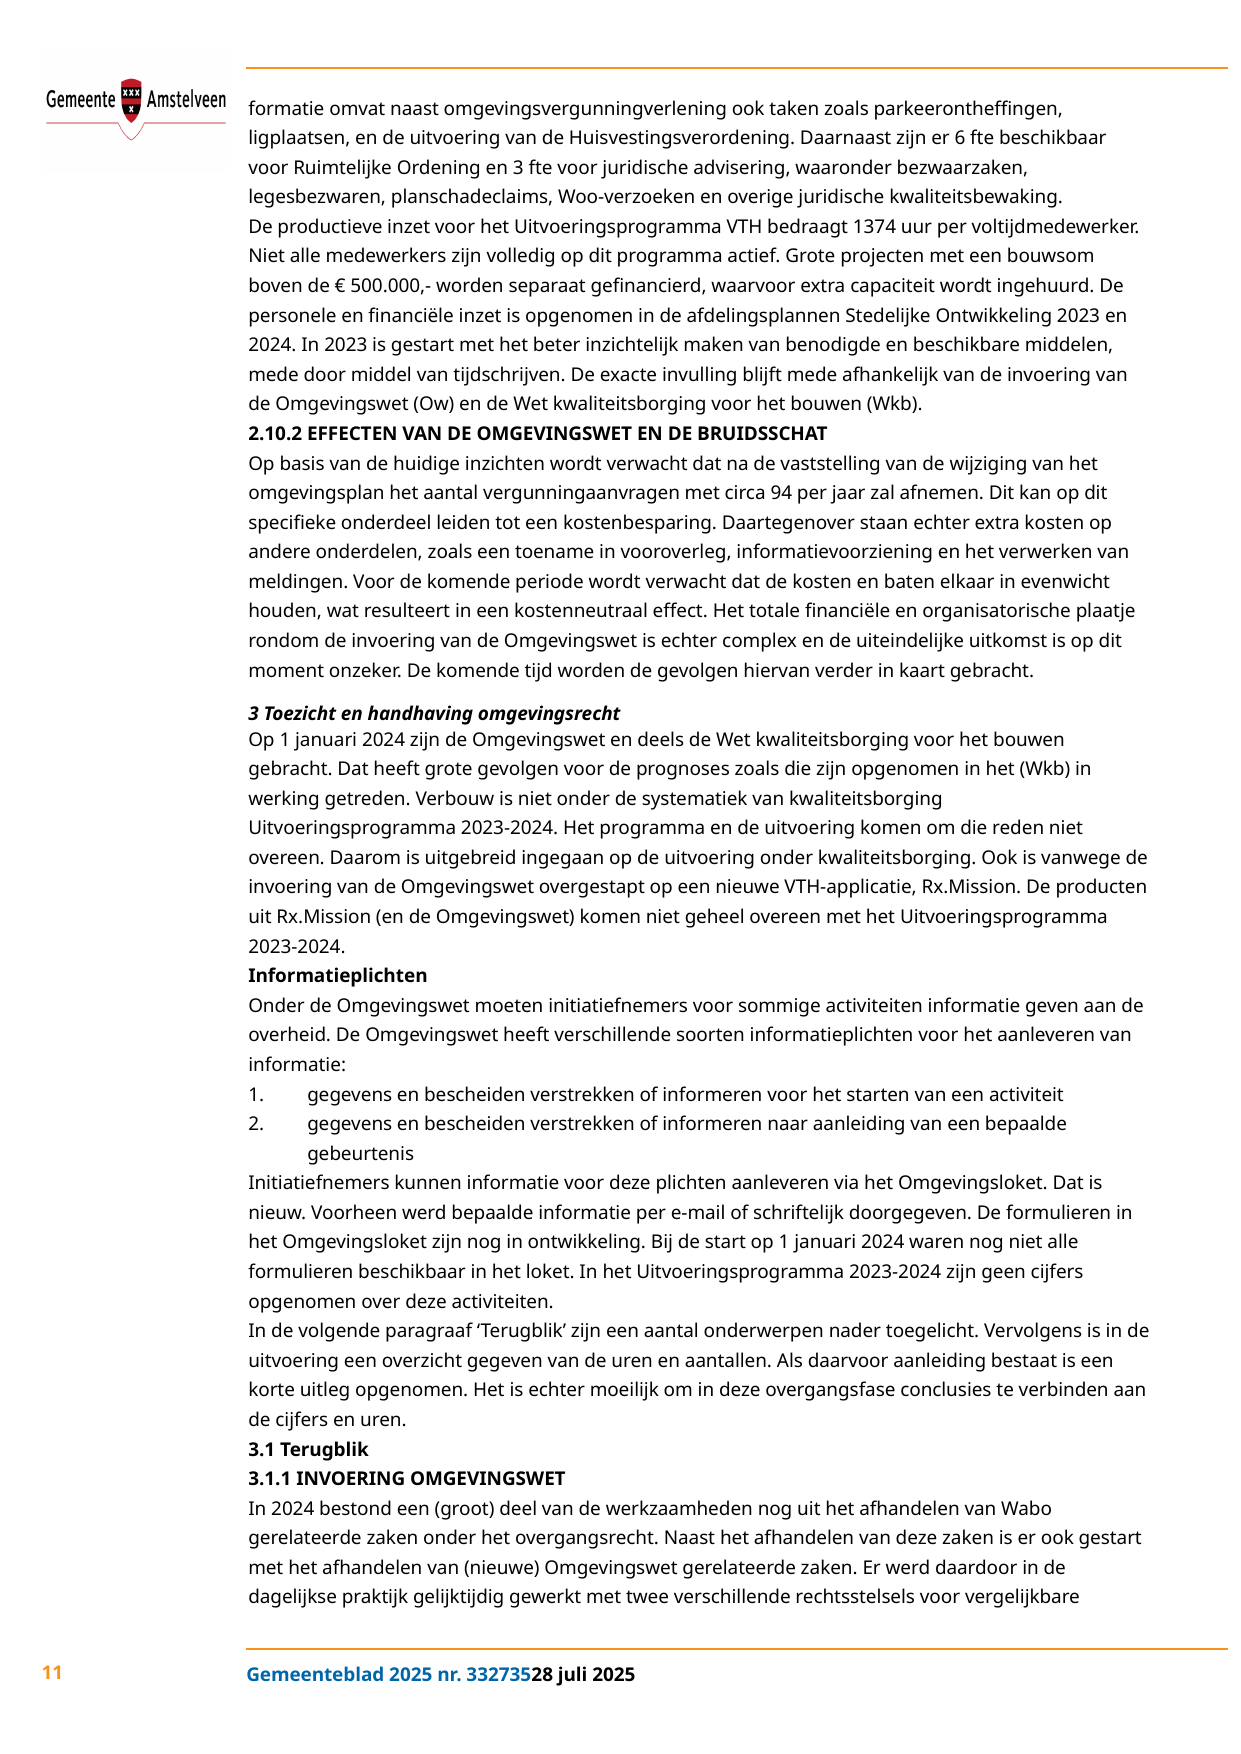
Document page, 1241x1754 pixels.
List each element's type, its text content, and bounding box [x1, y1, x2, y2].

text 3.1 Terugblik [248, 1436, 1152, 1461]
list gegevens en bescheiden verstrekken of informeren naar aanleiding van een bepaalde gebeurtenis [248, 1110, 1152, 1166]
text formatie omvat naast omgevingsvergunningverlening ook taken zoals parkeerontheffingen, ligplaatsen, en de uitvoering van de Huisvestingsverordening. Daarnaast zijn er 6 fte beschikbaar voor Ruimtelijke Ordening en 3 fte voor juridische advisering, waaronder bezwaarzaken, legesbezwaren, planschadeclaims, Woo-verzoeken en overige juridische kwaliteitsbewaking. [248, 95, 1152, 209]
text 3.1.1 INVOERING OMGEVINGSWET [248, 1465, 1152, 1491]
picture [41, 47, 231, 172]
text 3 Toezicht en handhaving omgevingsrecht [248, 700, 1152, 726]
text In de volgende paragraaf ‘Terugblik’ zijn een aantal onderwerpen nader toegelicht. Vervolgens is in de uitvoering een overzicht gegeven van de uren en aantallen. Als daarvoor aanleiding bestaat is een korte uitleg opgenomen. Het is echter moeilijk om in deze overgangsfase conclusies te verbinden aan de cijfers en uren. [248, 1317, 1152, 1432]
text Op basis van de huidige inzichten wordt verwacht dat na de vaststelling van de wijziging van het omgevingsplan het aantal vergunningaanvragen met circa 94 per jaar zal afnemen. Dit kan op dit specifieke onderdeel leiden tot een kostenbesparing. Daartegenover staan echter extra kosten op andere onderdelen, zoals een toename in vooroverleg, informatievoorziening en het verwerken van meldingen. Voor de komende periode wordt verwacht dat de kosten en baten elkaar in evenwicht houden, wat resulteert in een kostenneutraal effect. Het totale financiële en organisatorische plaatje rondom de invoering van de Omgevingswet is echter complex en de uiteindelijke uitkomst is op dit moment onzeker. De komende tijd worden de gevolgen hiervan verder in kaart gebracht. [248, 450, 1152, 683]
text 2.10.2 EFFECTEN VAN DE OMGEVINGSWET EN DE BRUIDSSCHAT [248, 420, 1152, 446]
text Uitvoeringsprogramma 2023-2024. Het programma en de uitvoering komen om die reden niet overeen. Daarom is uitgebreid ingegaan op de uitvoering onder kwaliteitsborging. Ook is vanwege de invoering van de Omgevingswet overgestapt op een nieuwe VTH-applicatie, Rx.Mission. De producten uit Rx.Mission (en de Omgevingswet) komen niet geheel overeen met het Uitvoeringsprogramma 2023-2024. [248, 814, 1152, 958]
text Initiatiefnemers kunnen informatie voor deze plichten aanleveren via het Omgevingsloket. Dat is nieuw. Voorheen werd bepaalde informatie per e-mail of schriftelijk doorgegeven. De formulieren in het Omgevingsloket zijn nog in ontwikkeling. Bij de start op 1 januari 2024 waren nog niet alle formulieren beschikbaar in het loket. In het Uitvoeringsprogramma 2023-2024 zijn geen cijfers opgenomen over deze activiteiten. [248, 1169, 1152, 1313]
text Op 1 januari 2024 zijn de Omgevingswet en deels de Wet kwaliteitsborging voor het bouwen gebracht. Dat heeft grote gevolgen voor de prognoses zoals die zijn opgenomen in het (Wkb) in werking getreden. Verbouw is niet onder de systematiek van kwaliteitsborging [248, 726, 1152, 811]
text De productieve inzet voor het Uitvoeringsprogramma VTH bedraagt 1374 uur per voltijdmedewerker. Niet alle medewerkers zijn volledig op dit programma actief. Grote projecten met een bouwsom boven de € 500.000,- worden separaat gefinancierd, waarvoor extra capaciteit wordt ingehuurd. De personele en financiële inzet is opgenomen in de afdelingsplannen Stedelijke Ontwikkeling 2023 en 2024. In 2023 is gestart met het beter inzichtelijk maken van benodigde en beschikbare middelen, mede door middel van tijdschrijven. De exacte invulling blijft mede afhankelijk van de invoering van de Omgevingswet (Ow) en de Wet kwaliteitsborging voor het bouwen (Wkb). [248, 213, 1152, 416]
text Informatieplichten [248, 962, 1152, 988]
text Onder de Omgevingswet moeten initiatiefnemers voor sommige activiteiten informatie geven aan de overheid. De Omgevingswet heeft verschillende soorten informatieplichten voor het aanleveren van informatie: [248, 992, 1152, 1077]
list gegevens en bescheiden verstrekken of informeren voor het starten van een activiteit [248, 1081, 1152, 1106]
text In 2024 bestond een (groot) deel van de werkzaamheden nog uit het afhandelen van Wabo gerelateerde zaken onder het overgangsrecht. Naast het afhandelen van deze zaken is er ook gestart met het afhandelen van (nieuwe) Omgevingswet gerelateerde zaken. Er werd daardoor in de dagelijkse praktijk gelijktijdig gewerkt met twee verschillende rechtsstelsels voor vergelijkbare [248, 1495, 1152, 1609]
